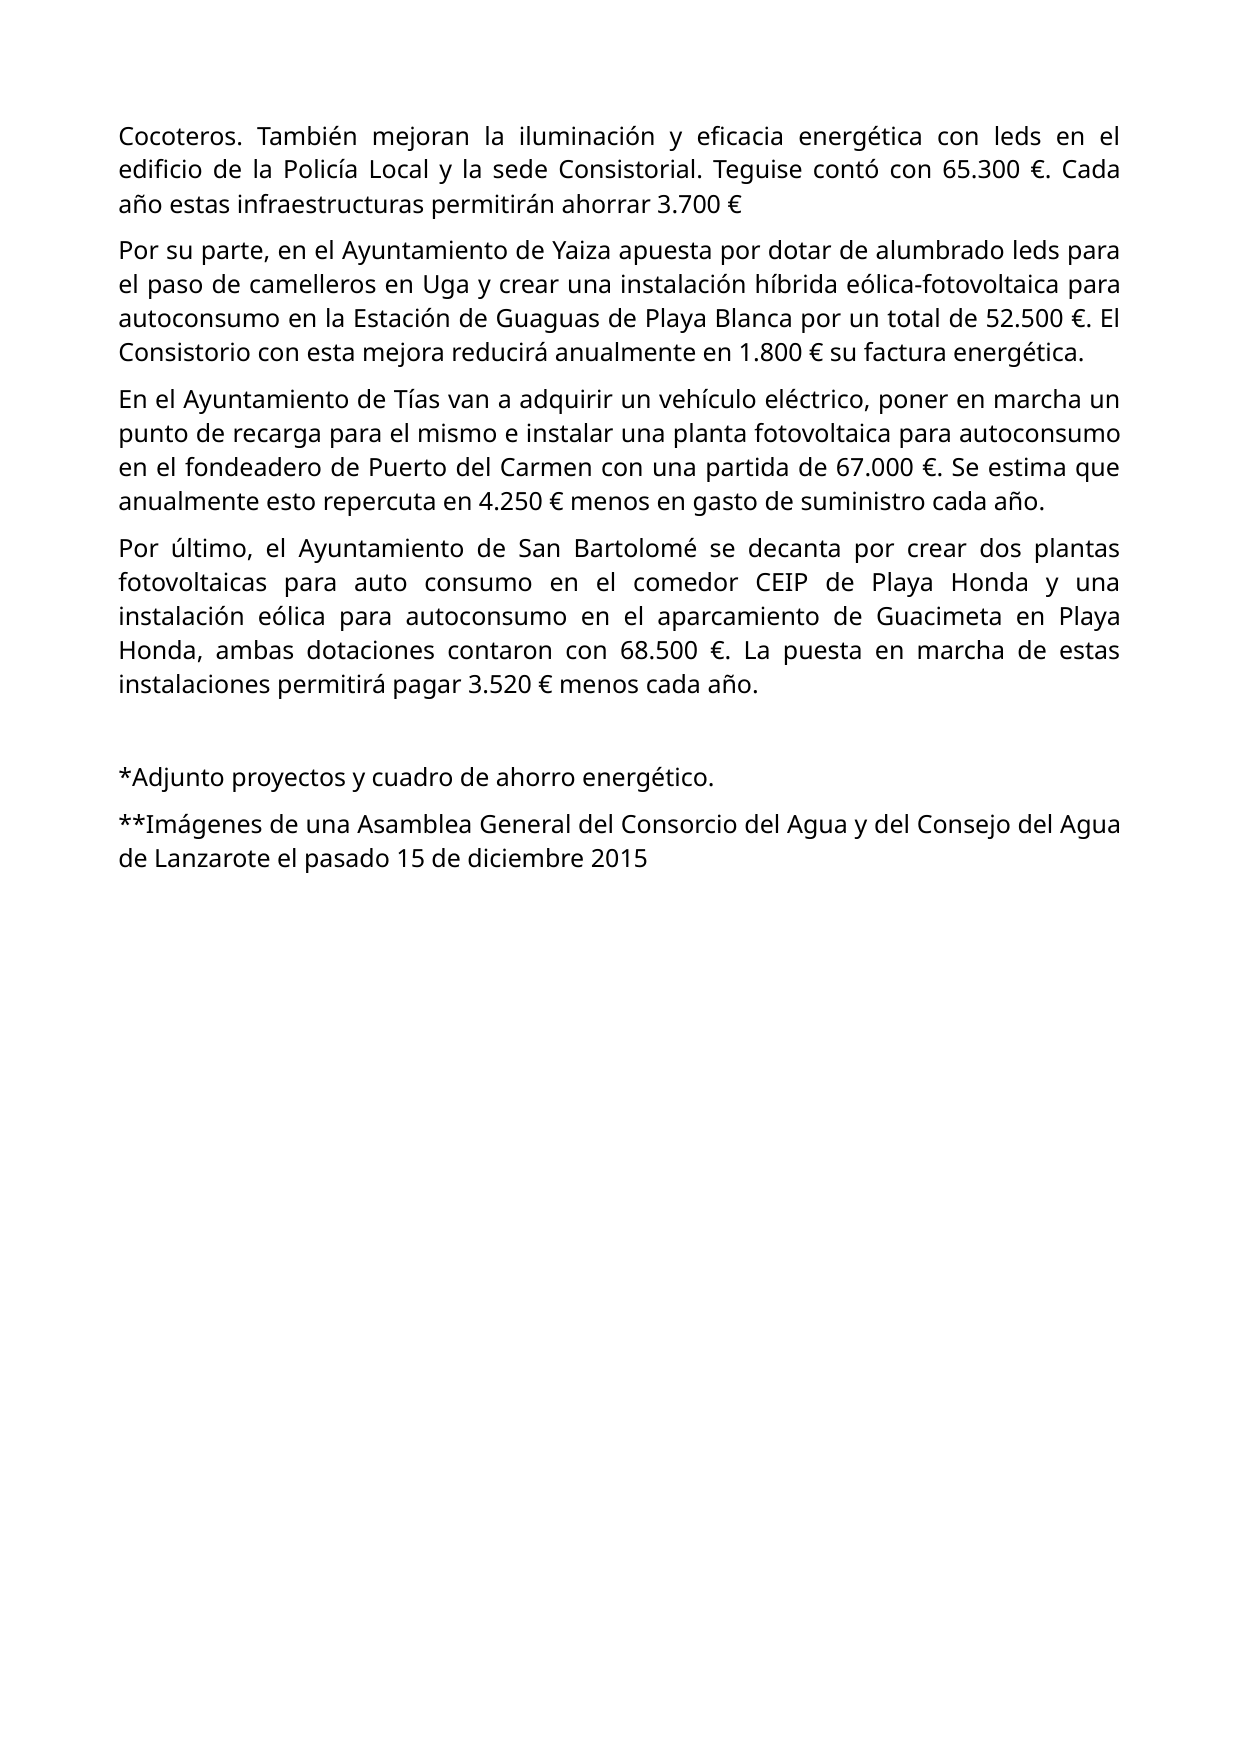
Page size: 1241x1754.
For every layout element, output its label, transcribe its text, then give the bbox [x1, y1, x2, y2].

text *Adjunto proyectos y cuadro de ahorro energético. [118, 760, 1122, 794]
text **Imágenes de una Asamblea General del Consorcio del Agua y del Consejo del Agua de Lanzarote el pasado 15 de diciembre 2015 [118, 806, 1122, 874]
text Por su parte, en el Ayuntamiento de Yaiza apuesta por dotar de alumbrado leds para el paso de camelleros en Uga y crear una instalación híbrida eólica-fotovoltaica para autoconsumo en la Estación de Guaguas de Playa Blanca por un total de 52.500 €. El Consistorio con esta mejora reducirá anualmente en 1.800 € su factura energética. [118, 233, 1122, 369]
text Por último, el Ayuntamiento de San Bartolomé se decanta por crear dos plantas fotovoltaicas para auto consumo en el comedor CEIP de Playa Honda y una instalación eólica para autoconsumo en el aparcamiento de Guacimeta en Playa Honda, ambas dotaciones contaron con 68.500 €. La puesta en marcha de estas instalaciones permitirá pagar 3.520 € menos cada año. [118, 530, 1122, 701]
text En el Ayuntamiento de Tías van a adquirir un vehículo eléctrico, poner en marcha un punto de recarga para el mismo e instalar una planta fotovoltaica para autoconsumo en el fondeadero de Puerto del Carmen con una partida de 67.000 €. Se estima que anualmente esto repercuta en 4.250 € menos en gasto de suministro cada año. [118, 382, 1122, 518]
text Cocoteros. También mejoran la iluminación y eficacia energética con leds en el edificio de la Policía Local y la sede Consistorial. Teguise contó con 65.300 €. Cada año estas infraestructuras permitirán ahorrar 3.700 € [118, 118, 1122, 220]
